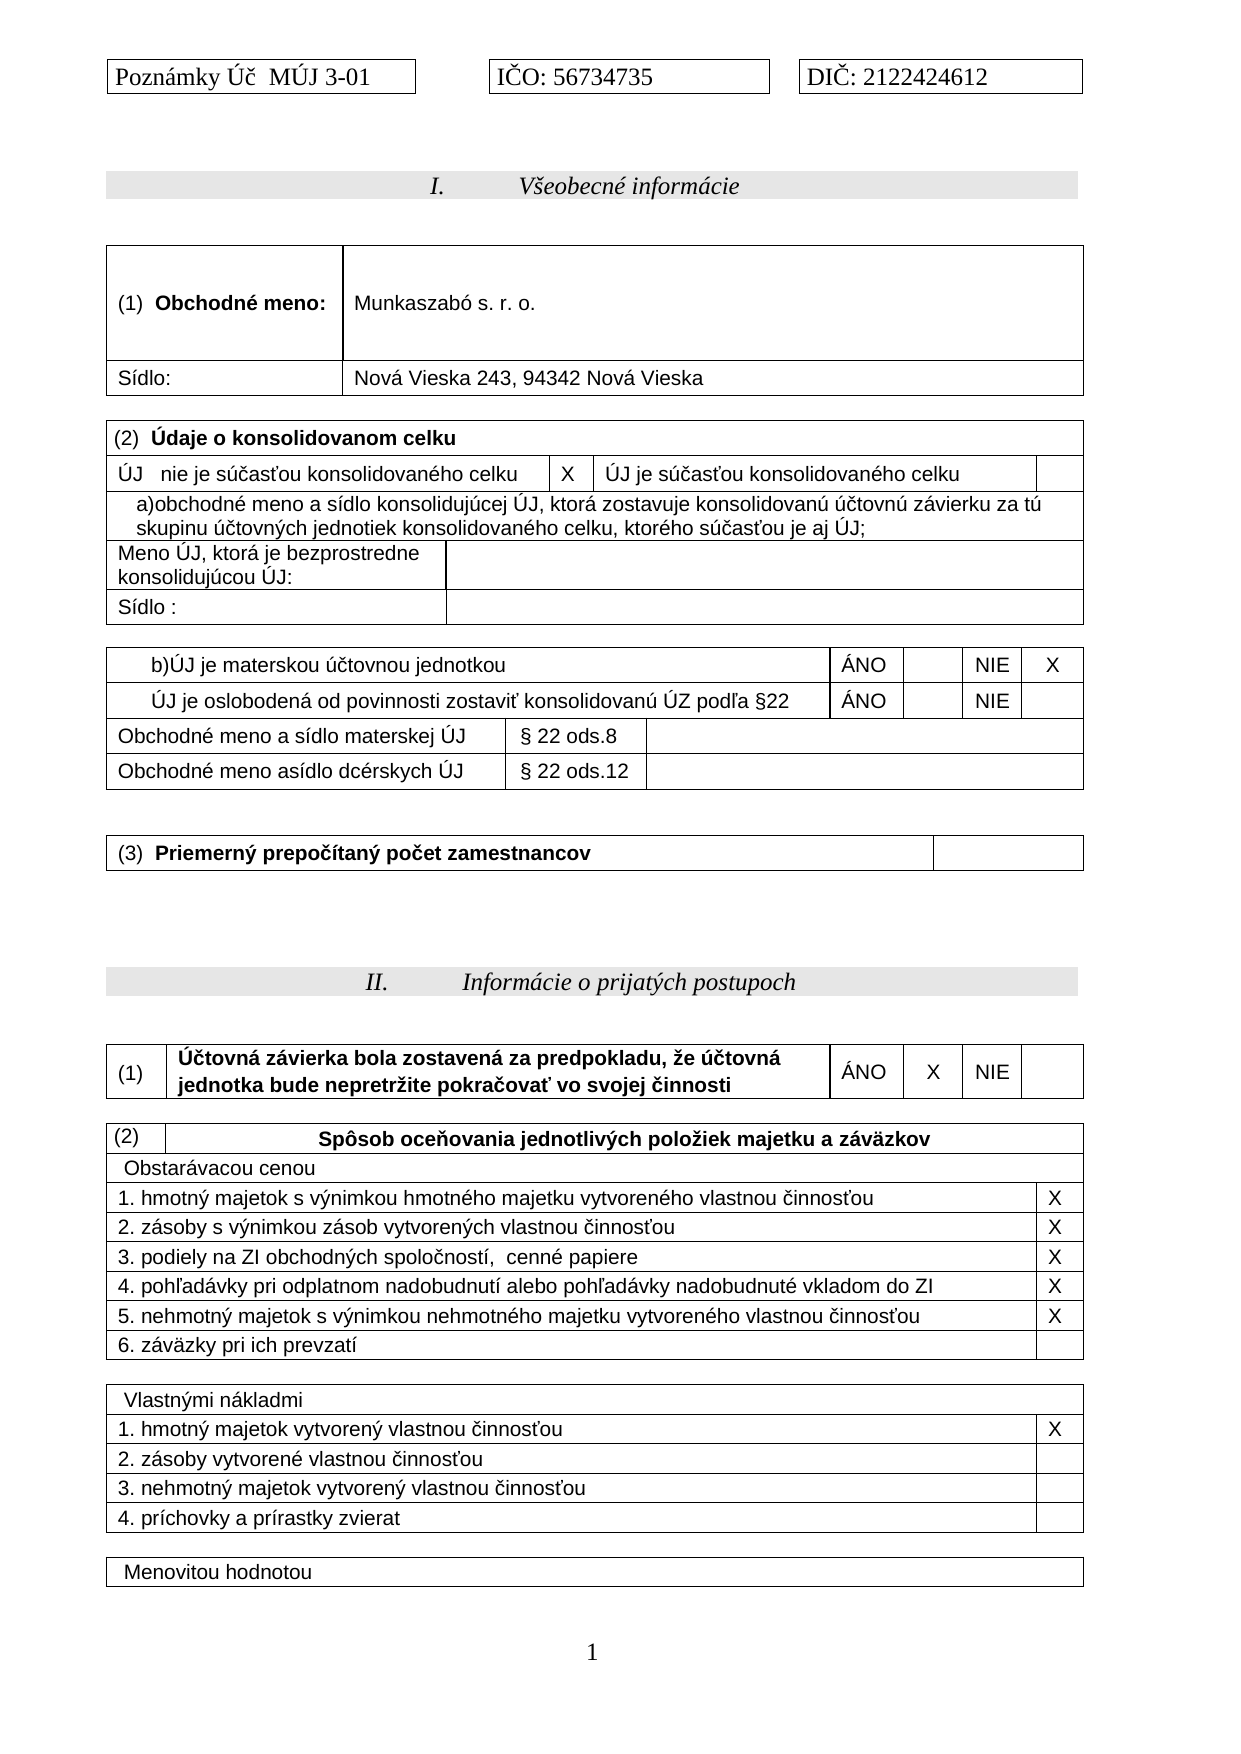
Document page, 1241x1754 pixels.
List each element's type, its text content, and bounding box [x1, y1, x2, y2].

table_header Munkaszabó s. r. o. [344, 246, 1083, 359]
table_cell X [1037, 1415, 1083, 1443]
table_cell Meno ÚJ, ktorá je bezprostredne konsolidujúcou ÚJ: [107, 541, 445, 589]
table_header NIE [963, 648, 1021, 682]
table_header ÁNO [831, 1045, 903, 1098]
table_cell [904, 683, 962, 718]
table_cell ÚJ je oslobodená od povinnosti zostaviť konsolidovanú ÚZ podľa §22 [107, 683, 829, 718]
table_header Vlastnými nákladmi [107, 1385, 1083, 1414]
table_header X [904, 1045, 962, 1098]
table_cell Nová Vieska 243, 94342 Nová Vieska [343, 361, 1083, 395]
table_cell ÚJ nie je súčasťou konsolidovaného celku [107, 456, 549, 491]
table_cell [1037, 456, 1083, 491]
table_cell 2. zásoby s výnimkou zásob vytvorených vlastnou činnosťou [107, 1213, 1036, 1241]
table_header ÁNO [831, 648, 903, 682]
table_cell 1. hmotný majetok s výnimkou hmotného majetku vytvoreného vlastnou činnosťou [107, 1183, 1036, 1212]
table_header NIE [963, 1045, 1021, 1098]
table_header X [1022, 648, 1083, 682]
table_cell [447, 541, 1083, 589]
table_header [904, 648, 962, 682]
table_header Obchodné meno: [107, 246, 342, 359]
table_cell 3. nehmotný majetok vytvorený vlastnou činnosťou [107, 1474, 1036, 1502]
table_header Menovitou hodnotou [107, 1558, 1083, 1586]
table_header b)ÚJ je materskou účtovnou jednotkou [107, 648, 829, 682]
table_cell 1. hmotný majetok vytvorený vlastnou činnosťou [107, 1415, 1036, 1443]
table_cell [447, 590, 1083, 624]
table_header Spôsob oceňovania jednotlivých položiek majetku a záväzkov [166, 1124, 1083, 1153]
table_header [107, 1045, 166, 1098]
table_cell Sídlo : [107, 590, 446, 624]
table_cell Sídlo: [107, 361, 342, 395]
table_cell [1037, 1503, 1083, 1532]
list Informácie o prijatých postupoch [106, 967, 1078, 996]
table_cell [647, 719, 1083, 753]
table_cell § 22 ods.8 [506, 719, 646, 753]
table_cell X [1037, 1213, 1083, 1241]
table_cell [1022, 683, 1083, 718]
table_cell a)obchodné meno a sídlo konsolidujúcej ÚJ, ktorá zostavuje konsolidovanú účtovnú závierku za tú skupinu účtovných jednotiek konsolidovaného celku, ktorého súčasťou je aj ÚJ; [107, 492, 1083, 540]
table_header [107, 1124, 165, 1153]
table_cell 3. podiely na ZI obchodných spoločností, cenné papiere [107, 1242, 1036, 1271]
table_cell ÚJ je súčasťou konsolidovaného celku [594, 456, 1036, 491]
table_cell X [550, 456, 593, 491]
table_cell [1037, 1474, 1083, 1502]
table_cell 4. príchovky a prírastky zvierat [107, 1503, 1036, 1532]
table_header Údaje o konsolidovanom celku [107, 421, 1083, 455]
table_cell X [1037, 1272, 1083, 1300]
table_cell NIE [963, 683, 1021, 718]
table_cell [1037, 1444, 1083, 1473]
table_cell 6. záväzky pri ich prevzatí [107, 1331, 1036, 1359]
table_cell X [1037, 1242, 1083, 1271]
table_header [934, 836, 1083, 870]
table_cell 2. zásoby vytvorené vlastnou činnosťou [107, 1444, 1036, 1473]
table_cell § 22 ods.12 [506, 754, 646, 788]
table_header Priemerný prepočítaný počet zamestnancov [107, 836, 933, 870]
table_cell Obchodné meno a sídlo materskej ÚJ [107, 719, 505, 753]
table_cell [1037, 1331, 1083, 1359]
table_cell 5. nehmotný majetok s výnimkou nehmotného majetku vytvoreného vlastnou činnosťou [107, 1301, 1036, 1330]
table_cell ÁNO [831, 683, 903, 718]
table_cell Obstarávacou cenou [107, 1154, 1083, 1182]
table_header [1022, 1045, 1083, 1098]
table_header Účtovná závierka bola zostavená za predpokladu, že účtovná jednotka bude nepretržite pokračovať vo svojej činnosti [167, 1045, 829, 1098]
table_cell Obchodné meno asídlo dcérskych ÚJ [107, 754, 505, 788]
list Všeobecné informácie [106, 171, 1078, 199]
table_cell X [1037, 1301, 1083, 1330]
table_cell X [1037, 1183, 1083, 1212]
table_cell [647, 754, 1083, 788]
table_cell 4. pohľadávky pri odplatnom nadobudnutí alebo pohľadávky nadobudnuté vkladom do ZI [107, 1272, 1036, 1300]
